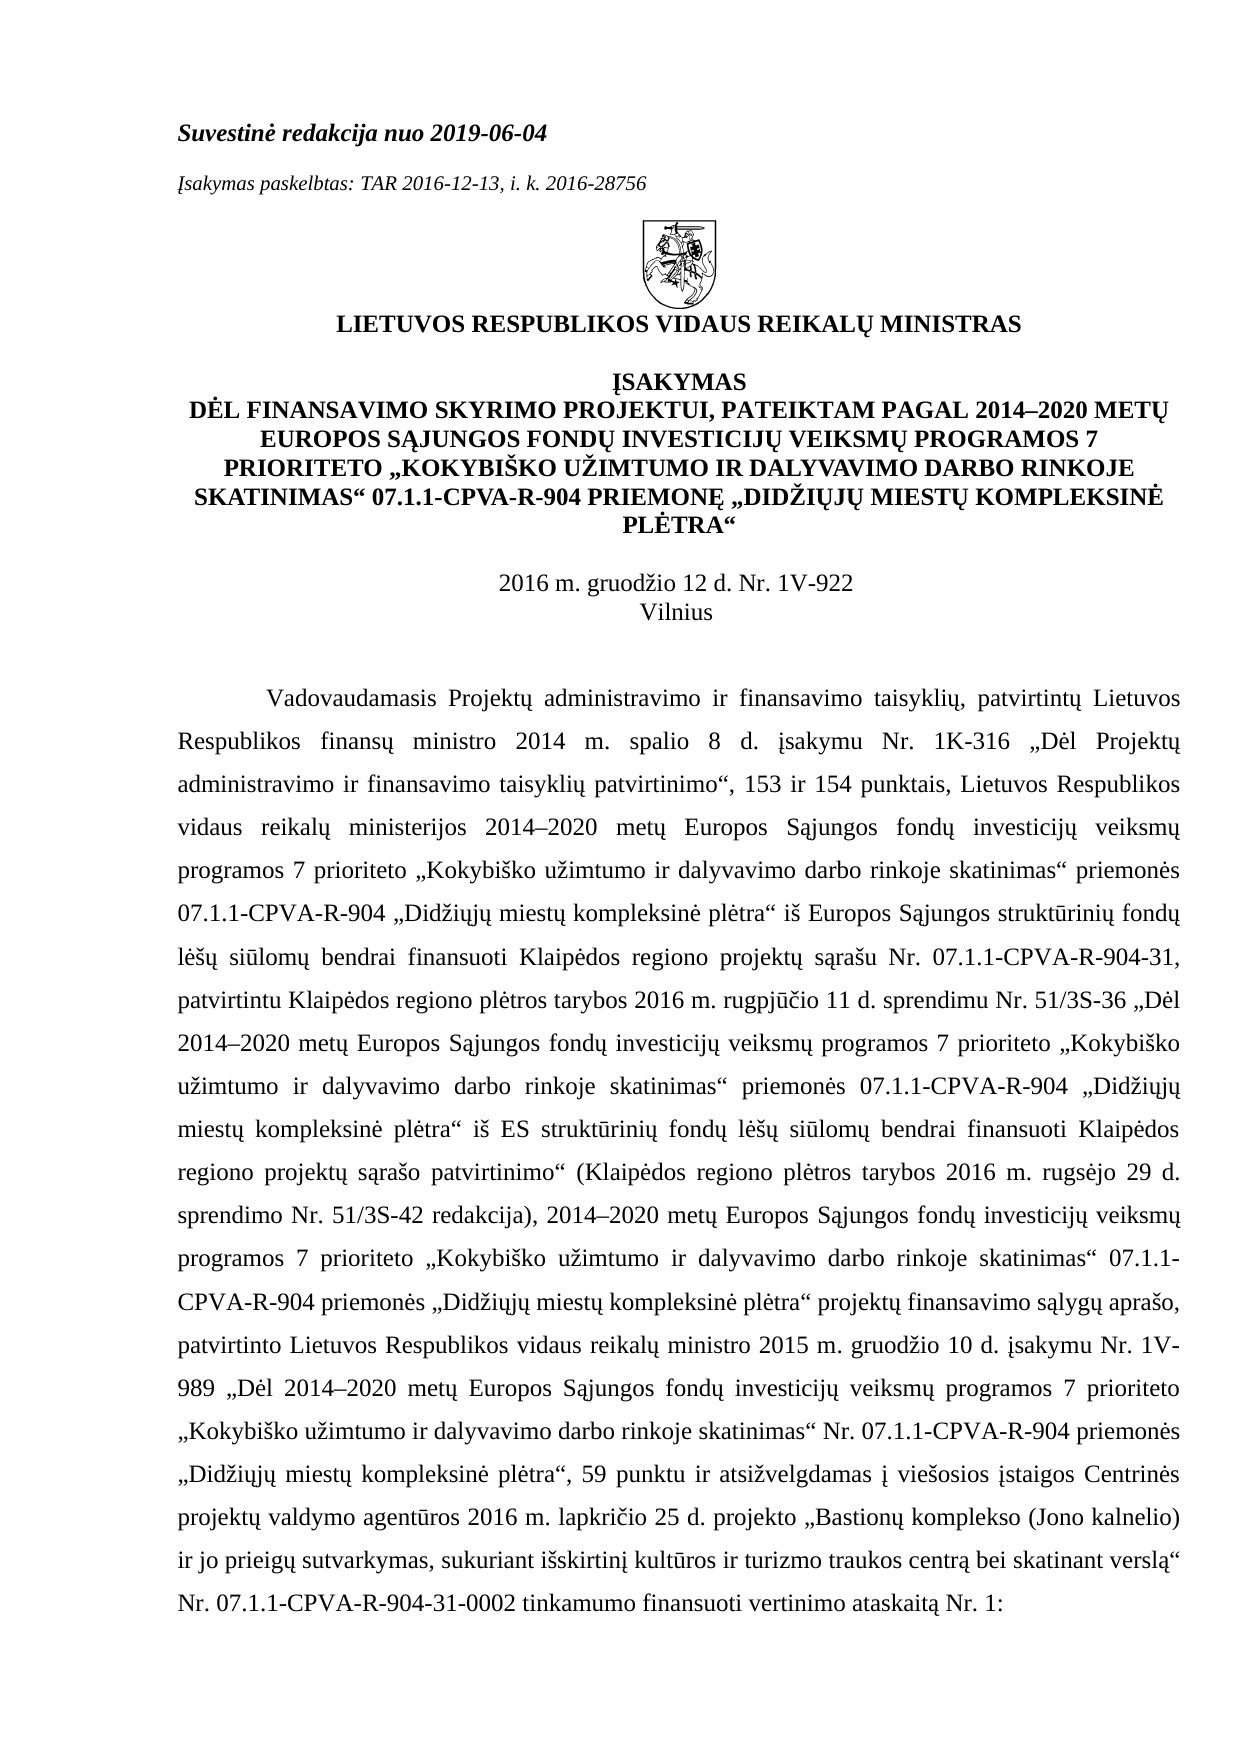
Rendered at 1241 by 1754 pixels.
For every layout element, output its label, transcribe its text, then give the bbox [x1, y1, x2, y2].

text ĮSAKYMAS [177, 367, 1181, 395]
text DĖL FINANSAVIMO SKYRIMO PROJEKTUI, PATEIKTAM PAGAL 2014–2020 METŲ EUROPOS SĄJUNGOS FONDŲ INVESTICIJŲ VEIKSMŲ PROGRAMOS 7 PRIORITETO „KOKYBIŠKO UŽIMTUMO IR DALYVAVIMO DARBO RINKOJE SKATINIMAS“ 07.1.1-CPVA-R-904 PRIEMONĘ „DIDŽIŲJŲ MIESTŲ KOMPLEKSINĖ PLĖTRA“ [177, 395, 1181, 539]
text 2016 m. gruodžio 12 d. Nr. 1V-922 [177, 568, 1181, 597]
text Suvestinė redakcija nuo 2019-06-04 [177, 118, 1181, 147]
text LIETUVOS RESPUBLIKOS VIDAUS REIKALŲ MINISTRAS [177, 309, 1181, 338]
text Vilnius [177, 597, 1181, 625]
text Vadovaudamasis Projektų administravimo ir finansavimo taisyklių, patvirtintų Lietuvos Respublikos finansų ministro 2014 m. spalio 8 d. įsakymu Nr. 1K-316 „Dėl Projektų administravimo ir finansavimo taisyklių patvirtinimo“, 153 ir 154 punktais, Lietuvos Respublikos vidaus reikalų ministerijos 2014–2020 metų Europos Sąjungos fondų investicijų veiksmų programos 7 prioriteto „Kokybiško užimtumo ir dalyvavimo darbo rinkoje skatinimas“ priemonės 07.1.1-CPVA-R-904 „Didžiųjų miestų kompleksinė plėtra“ iš Europos Sąjungos struktūrinių fondų lėšų siūlomų bendrai finansuoti Klaipėdos regiono projektų sąrašu Nr. 07.1.1-CPVA-R-904-31, patvirtintu Klaipėdos regiono plėtros tarybos 2016 m. rugpjūčio 11 d. sprendimu Nr. 51/3S-36 „Dėl 2014–2020 metų Europos Sąjungos fondų investicijų veiksmų programos 7 prioriteto „Kokybiško užimtumo ir dalyvavimo darbo rinkoje skatinimas“ priemonės 07.1.1-CPVA-R-904 „Didžiųjų miestų kompleksinė plėtra“ iš ES struktūrinių fondų lėšų siūlomų bendrai finansuoti Klaipėdos regiono projektų sąrašo patvirtinimo“ (Klaipėdos regiono plėtros tarybos 2016 m. rugsėjo 29 d. sprendimo Nr. 51/3S-42 redakcija), 2014–2020 metų Europos Sąjungos fondų investicijų veiksmų programos 7 prioriteto „Kokybiško užimtumo ir dalyvavimo darbo rinkoje skatinimas“ 07.1.1-CPVA-R-904 priemonės „Didžiųjų miestų kompleksinė plėtra“ projektų finansavimo sąlygų aprašo, patvirtinto Lietuvos Respublikos vidaus reikalų ministro 2015 m. gruodžio 10 d. įsakymu Nr. 1V-989 „Dėl 2014–2020 metų Europos Sąjungos fondų investicijų veiksmų programos 7 prioriteto „Kokybiško užimtumo ir dalyvavimo darbo rinkoje skatinimas“ Nr. 07.1.1-CPVA-R-904 priemonės „Didžiųjų miestų kompleksinė plėtra“, 59 punktu ir atsižvelgdamas į viešosios įstaigos Centrinės projektų valdymo agentūros 2016 m. lapkričio 25 d. projekto „Bastionų komplekso (Jono kalnelio) ir jo prieigų sutvarkymas, sukuriant išskirtinį kultūros ir turizmo traukos centrą bei skatinant verslą“ Nr. 07.1.1-CPVA-R-904-31-0002 tinkamumo finansuoti vertinimo ataskaitą Nr. 1: [177, 683, 1181, 1617]
text Įsakymas paskelbtas: TAR 2016-12-13, i. k. 2016-28756 [177, 171, 1181, 195]
